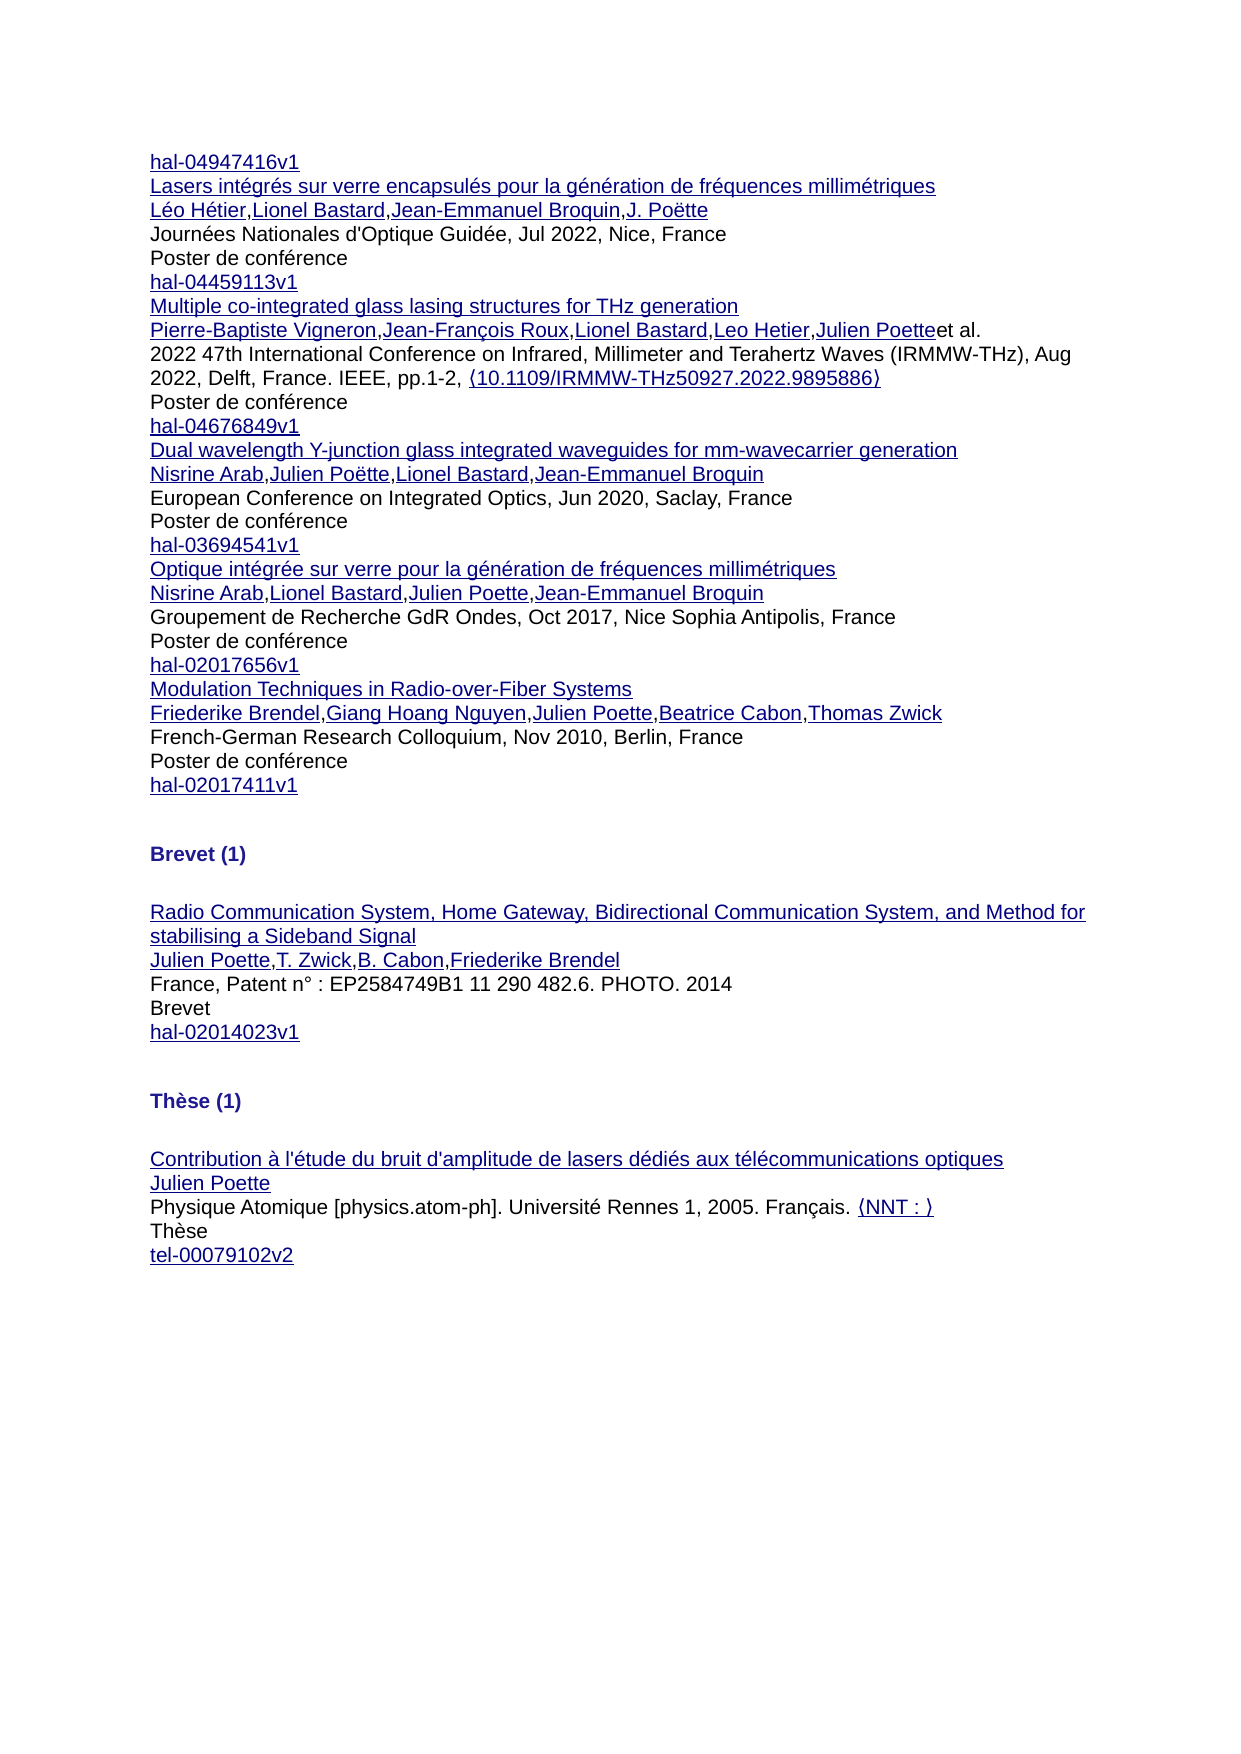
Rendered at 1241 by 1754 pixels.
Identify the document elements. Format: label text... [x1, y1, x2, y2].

table_cell hal-04947416v1 [150, 150, 1090, 174]
table_header Radio Communication System, Home Gateway, Bidirectional Communication System, and Method for stabilising a Sideband Signal Julien Poette,T. Zwick,B. Cabon,Friederike Brendel France, Patent n° : EP2584749B1 11 290 482.6. PHOTO. 2014 Brevet hal-02014023v1 [150, 900, 1090, 1044]
table_cell Optique intégrée sur verre pour la génération de fréquences millimétriques Nisrine Arab,Lionel Bastard,Julien Poette,Jean-Emmanuel Broquin Groupement de Recherche GdR Ondes, Oct 2017, Nice Sophia Antipolis, France Poster de conférence hal-02017656v1 [150, 557, 1090, 677]
table_cell Lasers intégrés sur verre encapsulés pour la génération de fréquences millimétriques Léo Hétier,Lionel Bastard,Jean-Emmanuel Broquin,J. Poëtte Journées Nationales d'Optique Guidée, Jul 2022, Nice, France Poster de conférence hal-04459113v1 [150, 174, 1090, 294]
table_cell Dual wavelength Y-junction glass integrated waveguides for mm-wavecarrier generation Nisrine Arab,Julien Poëtte,Lionel Bastard,Jean-Emmanuel Broquin European Conference on Integrated Optics, Jun 2020, Saclay, France Poster de conférence hal-03694541v1 [150, 438, 1090, 557]
table_header Contribution à l'étude du bruit d'amplitude de lasers dédiés aux télécommunications optiques Julien Poette Physique Atomique [physics.atom-ph]. Université Rennes 1, 2005. Français. ⟨NNT : ⟩ Thèse tel-00079102v2 [150, 1147, 1090, 1267]
table_cell Multiple co-integrated glass lasing structures for THz generation Pierre-Baptiste Vigneron,Jean-François Roux,Lionel Bastard,Leo Hetier,Julien Poetteet al. 2022 47th International Conference on Infrared, Millimeter and Terahertz Waves (IRMMW-THz), Aug 2022, Delft, France. IEEE, pp.1-2, ⟨10.1109/IRMMW-THz50927.2022.9895886⟩ Poster de conférence hal-04676849v1 [150, 294, 1090, 437]
subtitle Thèse (1) [150, 1088, 1090, 1112]
subtitle Brevet (1) [150, 842, 1090, 866]
table_cell Modulation Techniques in Radio-over-Fiber Systems Friederike Brendel,Giang Hoang Nguyen,Julien Poette,Beatrice Cabon,Thomas Zwick French-German Research Colloquium, Nov 2010, Berlin, France Poster de conférence hal-02017411v1 [150, 677, 1090, 797]
